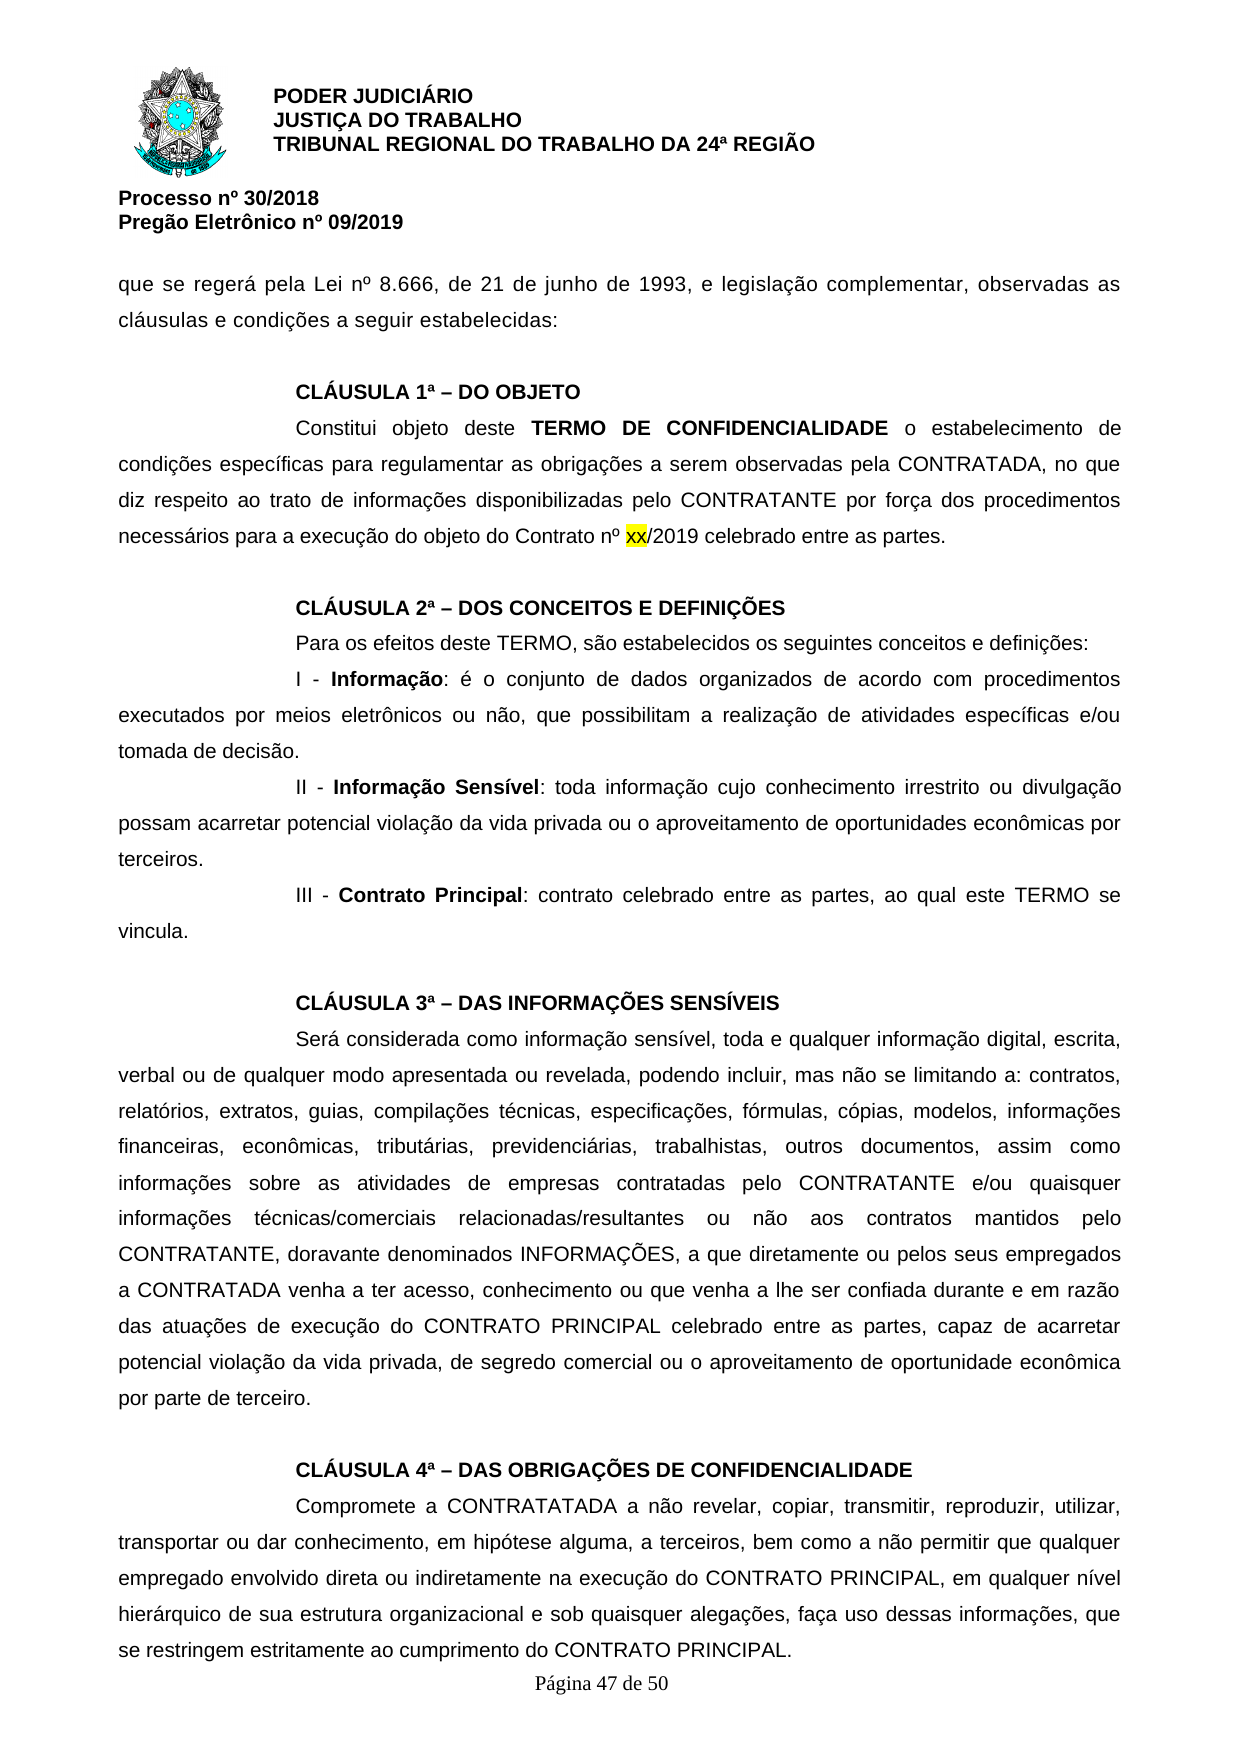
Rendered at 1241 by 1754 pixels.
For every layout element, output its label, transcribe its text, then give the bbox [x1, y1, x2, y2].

text CLÁUSULA 4ª – DAS OBRIGAÇÕES DE CONFIDENCIALIDADE [118, 1458, 1122, 1482]
text Para os efeitos deste TERMO, são estabelecidos os seguintes conceitos e definições: [118, 631, 1122, 655]
picture [133, 66, 228, 178]
text Compromete a CONTRATATADA a não revelar, copiar, transmitir, reproduzir, utilizar, transportar ou dar conhecimento, em hipótese alguma, a terceiros, bem como a não permitir que qualquer empregado envolvido direta ou indiretamente na execução do CONTRATO PRINCIPAL, em qualquer nível hierárquico de sua estrutura organizacional e sob quaisquer alegações, faça uso dessas informações, que se restringem estritamente ao cumprimento do CONTRATO PRINCIPAL. [118, 1494, 1122, 1661]
text que se regerá pela Lei nº 8.666, de 21 de junho de 1993, e legislação complementar, observadas as cláusulas e condições a seguir estabelecidas: [118, 272, 1122, 332]
text III - Contrato Principal: contrato celebrado entre as partes, ao qual este TERMO se vincula. [118, 883, 1122, 943]
text Constitui objeto deste TERMO DE CONFIDENCIALIDADE o estabelecimento de condições específicas para regulamentar as obrigações a serem observadas pela CONTRATADA, no que diz respeito ao trato de informações disponibilizadas pelo CONTRATANTE por força dos procedimentos necessários para a execução do objeto do Contrato nº xx/2019 celebrado entre as partes. [118, 416, 1122, 547]
text CLÁUSULA 3ª – DAS INFORMAÇÕES SENSÍVEIS [118, 991, 1122, 1014]
text II - Informação Sensível: toda informação cujo conhecimento irrestrito ou divulgação possam acarretar potencial violação da vida privada ou o aproveitamento de oportunidades econômicas por terceiros. [118, 775, 1122, 871]
text CLÁUSULA 2ª – DOS CONCEITOS E DEFINIÇÕES [118, 595, 1122, 619]
text I - Informação: é o conjunto de dados organizados de acordo com procedimentos executados por meios eletrônicos ou não, que possibilitam a realização de atividades específicas e/ou tomada de decisão. [118, 667, 1122, 763]
text Será considerada como informação sensível, toda e qualquer informação digital, escrita, verbal ou de qualquer modo apresentada ou revelada, podendo incluir, mas não se limitando a: contratos, relatórios, extratos, guias, compilações técnicas, especificações, fórmulas, cópias, modelos, informações financeiras, econômicas, tributárias, previdenciárias, trabalhistas, outros documentos, assim como informações sobre as atividades de empresas contratadas pelo CONTRATANTE e/ou quaisquer informações técnicas/comerciais relacionadas/resultantes ou não aos contratos mantidos pelo CONTRATANTE, doravante denominados INFORMAÇÕES, a que diretamente ou pelos seus empregados a CONTRATADA venha a ter acesso, conhecimento ou que venha a lhe ser confiada durante e em razão das atuações de execução do CONTRATO PRINCIPAL celebrado entre as partes, capaz de acarretar potencial violação da vida privada, de segredo comercial ou o aproveitamento de oportunidade econômica por parte de terceiro. [118, 1027, 1122, 1410]
text CLÁUSULA 1ª – DO OBJETO [118, 380, 1122, 404]
